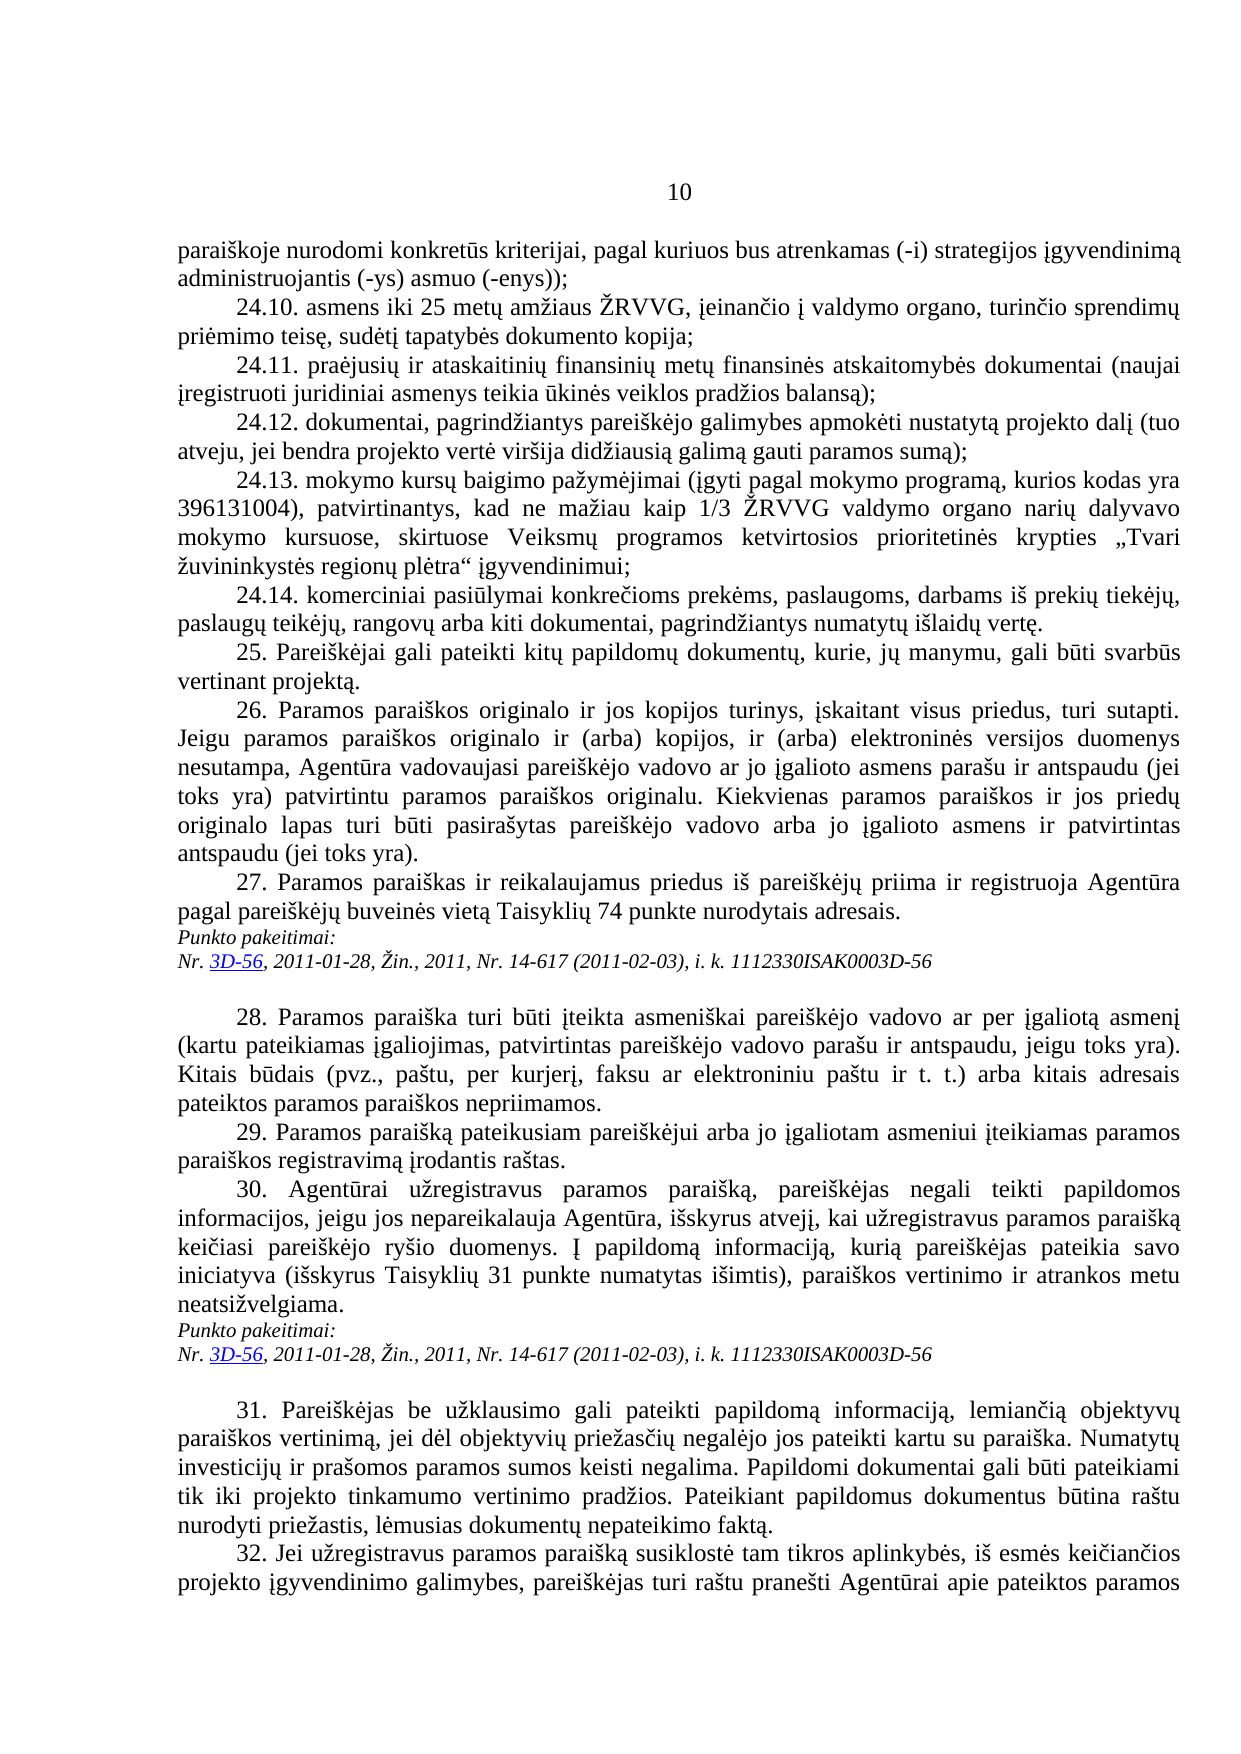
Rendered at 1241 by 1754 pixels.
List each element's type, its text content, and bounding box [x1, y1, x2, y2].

text 24.13. mokymo kursų baigimo pažymėjimai (įgyti pagal mokymo programą, kurios kodas yra 396131004), patvirtinantys, kad ne mažiau kaip 1/3 ŽRVVG valdymo organo narių dalyvavo mokymo kursuose, skirtuose Veiksmų programos ketvirtosios prioritetinės krypties „Tvari žuvininkystės regionų plėtra“ įgyvendinimui; [177, 465, 1181, 580]
text 29. Paramos paraišką pateikusiam pareiškėjui arba jo įgaliotam asmeniui įteikiamas paramos paraiškos registravimą įrodantis raštas. [177, 1117, 1181, 1174]
text Punkto pakeitimai: [177, 1318, 1181, 1342]
text Nr. 3D-56, 2011-01-28, Žin., 2011, Nr. 14-617 (2011-02-03), i. k. 1112330ISAK0003D-56 [177, 949, 1181, 973]
text 32. Jei užregistravus paramos paraišką susiklostė tam tikros aplinkybės, iš esmės keičiančios projekto įgyvendinimo galimybes, pareiškėjas turi raštu pranešti Agentūrai apie pateiktos paramos [177, 1538, 1181, 1596]
text 24.11. praėjusių ir ataskaitinių finansinių metų finansinės atskaitomybės dokumentai (naujai įregistruoti juridiniai asmenys teikia ūkinės veiklos pradžios balansą); [177, 350, 1181, 407]
text 27. Paramos paraiškas ir reikalaujamus priedus iš pareiškėjų priima ir registruoja Agentūra pagal pareiškėjų buveinės vietą Taisyklių 74 punkte nurodytais adresais. [177, 867, 1181, 925]
text Punkto pakeitimai: [177, 925, 1181, 949]
text 26. Paramos paraiškos originalo ir jos kopijos turinys, įskaitant visus priedus, turi sutapti. Jeigu paramos paraiškos originalo ir (arba) kopijos, ir (arba) elektroninės versijos duomenys nesutampa, Agentūra vadovaujasi pareiškėjo vadovo ar jo įgalioto asmens parašu ir antspaudu (jei toks yra) patvirtintu paramos paraiškos originalu. Kiekvienas paramos paraiškos ir jos priedų originalo lapas turi būti pasirašytas pareiškėjo vadovo arba jo įgalioto asmens ir patvirtintas antspaudu (jei toks yra). [177, 695, 1181, 867]
text 31. Pareiškėjas be užklausimo gali pateikti papildomą informaciją, lemiančią objektyvų paraiškos vertinimą, jei dėl objektyvių priežasčių negalėjo jos pateikti kartu su paraiška. Numatytų investicijų ir prašomos paramos sumos keisti negalima. Papildomi dokumentai gali būti pateikiami tik iki projekto tinkamumo vertinimo pradžios. Pateikiant papildomus dokumentus būtina raštu nurodyti priežastis, lėmusias dokumentų nepateikimo faktą. [177, 1395, 1181, 1538]
text 24.12. dokumentai, pagrindžiantys pareiškėjo galimybes apmokėti nustatytą projekto dalį (tuo atveju, jei bendra projekto vertė viršija didžiausią galimą gauti paramos sumą); [177, 407, 1181, 465]
text 24.14. komerciniai pasiūlymai konkrečioms prekėms, paslaugoms, darbams iš prekių tiekėjų, paslaugų teikėjų, rangovų arba kiti dokumentai, pagrindžiantys numatytų išlaidų vertę. [177, 580, 1181, 637]
text 28. Paramos paraiška turi būti įteikta asmeniškai pareiškėjo vadovo ar per įgaliotą asmenį (kartu pateikiamas įgaliojimas, patvirtintas pareiškėjo vadovo parašu ir antspaudu, jeigu toks yra). Kitais būdais (pvz., paštu, per kurjerį, faksu ar elektroniniu paštu ir t. t.) arba kitais adresais pateiktos paramos paraiškos nepriimamos. [177, 1002, 1181, 1117]
text paraiškoje nurodomi konkretūs kriterijai, pagal kuriuos bus atrenkamas (-i) strategijos įgyvendinimą administruojantis (-ys) asmuo (-enys)); [177, 235, 1181, 292]
text 30. Agentūrai užregistravus paramos paraišką, pareiškėjas negali teikti papildomos informacijos, jeigu jos nepareikalauja Agentūra, išskyrus atvejį, kai užregistravus paramos paraišką keičiasi pareiškėjo ryšio duomenys. Į papildomą informaciją, kurią pareiškėjas pateikia savo iniciatyva (išskyrus Taisyklių 31 punkte numatytas išimtis), paraiškos vertinimo ir atrankos metu neatsižvelgiama. [177, 1174, 1181, 1318]
text Nr. 3D-56, 2011-01-28, Žin., 2011, Nr. 14-617 (2011-02-03), i. k. 1112330ISAK0003D-56 [177, 1342, 1181, 1366]
text 25. Pareiškėjai gali pateikti kitų papildomų dokumentų, kurie, jų manymu, gali būti svarbūs vertinant projektą. [177, 637, 1181, 695]
text 24.10. asmens iki 25 metų amžiaus ŽRVVG, įeinančio į valdymo organo, turinčio sprendimų priėmimo teisę, sudėtį tapatybės dokumento kopija; [177, 292, 1181, 350]
